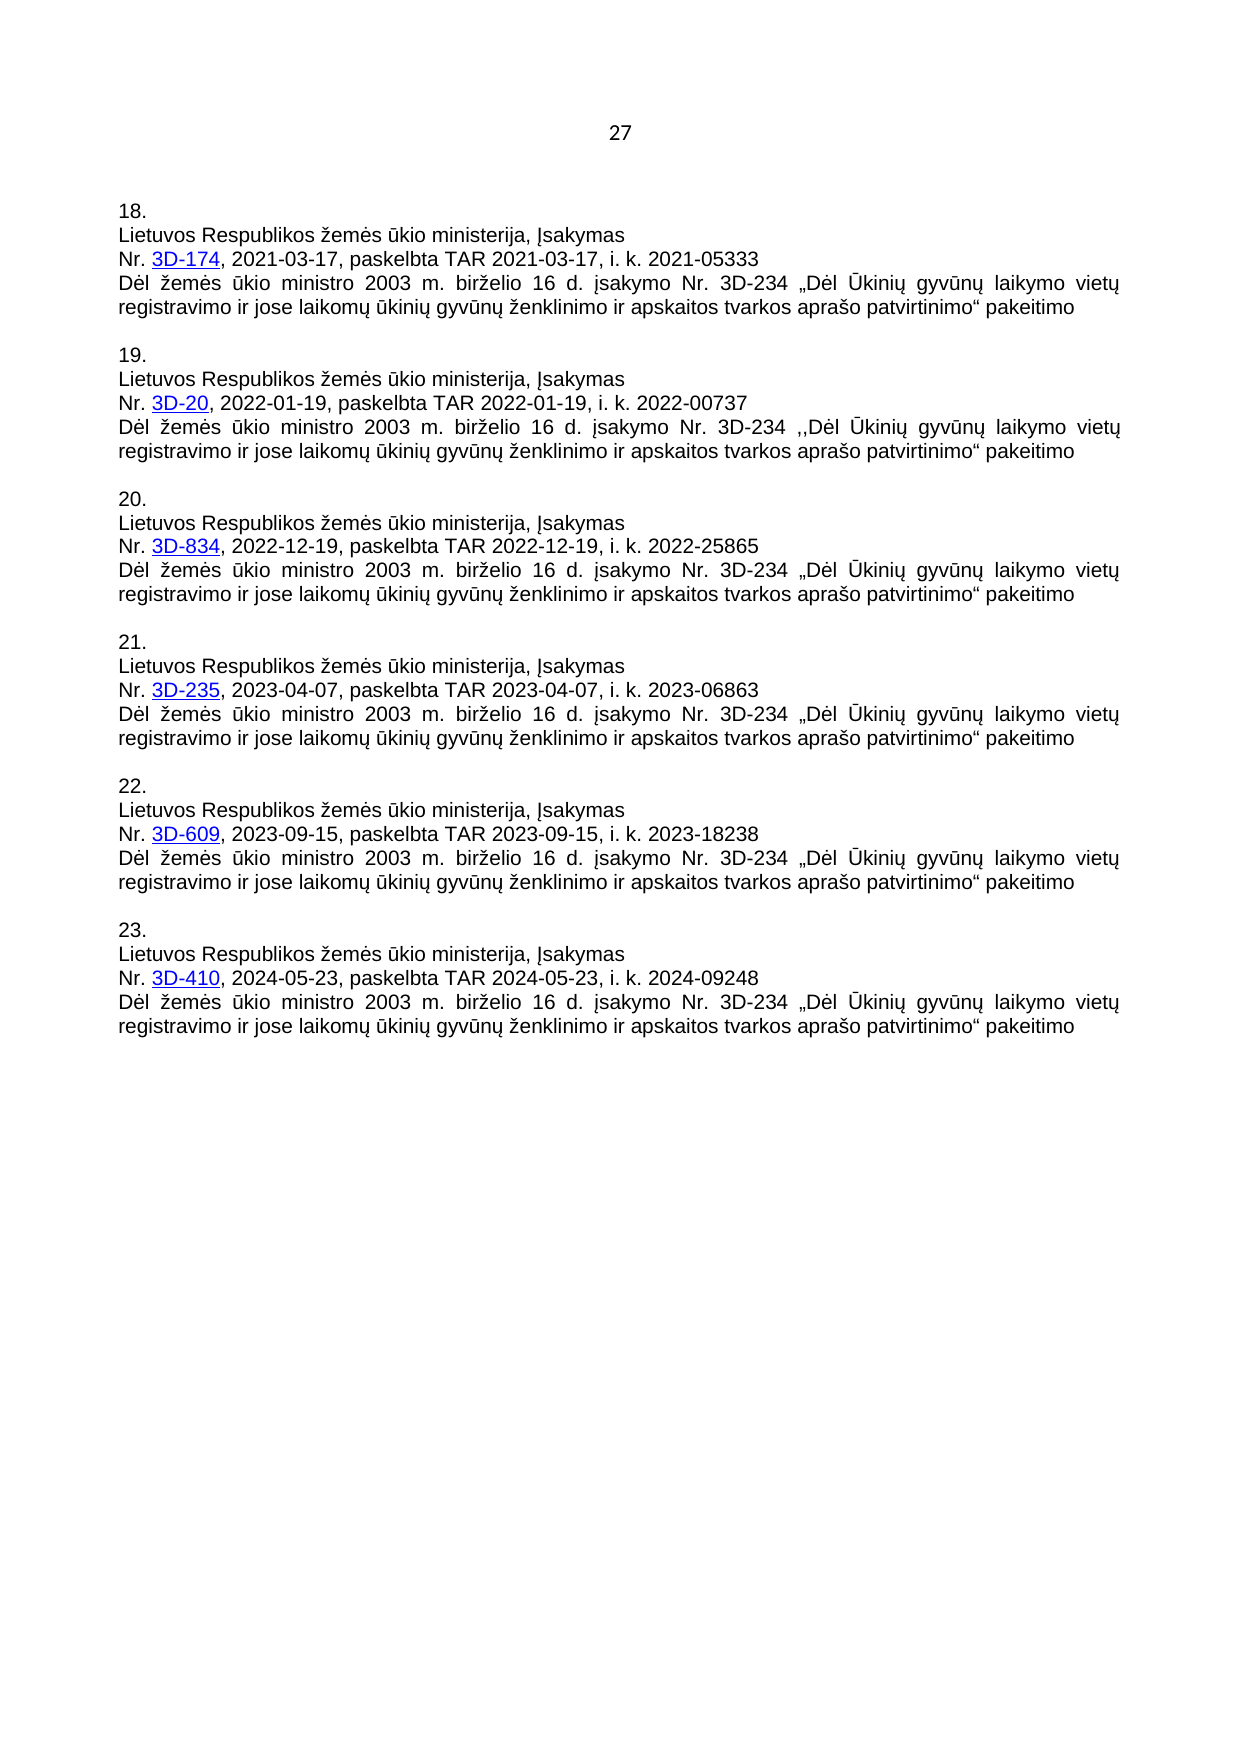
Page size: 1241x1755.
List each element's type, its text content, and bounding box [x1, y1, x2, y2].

text Lietuvos Respublikos žemės ūkio ministerija, Įsakymas [118, 223, 1122, 247]
text Nr. 3D-834, 2022-12-19, paskelbta TAR 2022-12-19, i. k. 2022-25865 [118, 534, 1122, 558]
text Nr. 3D-20, 2022-01-19, paskelbta TAR 2022-01-19, i. k. 2022-00737 [118, 391, 1122, 414]
text Dėl žemės ūkio ministro 2003 m. birželio 16 d. įsakymo Nr. 3D-234 ,,Dėl Ūkinių gyvūnų laikymo vietų registravimo ir jose laikomų ūkinių gyvūnų ženklinimo ir apskaitos tvarkos aprašo patvirtinimo“ pakeitimo [118, 414, 1122, 462]
text Nr. 3D-410, 2024-05-23, paskelbta TAR 2024-05-23, i. k. 2024-09248 [118, 966, 1122, 989]
text 18. [118, 199, 1122, 223]
text 22. [118, 774, 1122, 798]
text Nr. 3D-235, 2023-04-07, paskelbta TAR 2023-04-07, i. k. 2023-06863 [118, 678, 1122, 702]
text 23. [118, 918, 1122, 942]
text 21. [118, 630, 1122, 654]
text Dėl žemės ūkio ministro 2003 m. birželio 16 d. įsakymo Nr. 3D-234 „Dėl Ūkinių gyvūnų laikymo vietų registravimo ir jose laikomų ūkinių gyvūnų ženklinimo ir apskaitos tvarkos aprašo patvirtinimo“ pakeitimo [118, 846, 1122, 894]
text Dėl žemės ūkio ministro 2003 m. birželio 16 d. įsakymo Nr. 3D-234 „Dėl Ūkinių gyvūnų laikymo vietų registravimo ir jose laikomų ūkinių gyvūnų ženklinimo ir apskaitos tvarkos aprašo patvirtinimo“ pakeitimo [118, 271, 1122, 319]
text Lietuvos Respublikos žemės ūkio ministerija, Įsakymas [118, 367, 1122, 391]
text Lietuvos Respublikos žemės ūkio ministerija, Įsakymas [118, 510, 1122, 534]
text 19. [118, 343, 1122, 367]
text Lietuvos Respublikos žemės ūkio ministerija, Įsakymas [118, 942, 1122, 966]
text Dėl žemės ūkio ministro 2003 m. birželio 16 d. įsakymo Nr. 3D-234 „Dėl Ūkinių gyvūnų laikymo vietų registravimo ir jose laikomų ūkinių gyvūnų ženklinimo ir apskaitos tvarkos aprašo patvirtinimo“ pakeitimo [118, 702, 1122, 750]
text Dėl žemės ūkio ministro 2003 m. birželio 16 d. įsakymo Nr. 3D-234 „Dėl Ūkinių gyvūnų laikymo vietų registravimo ir jose laikomų ūkinių gyvūnų ženklinimo ir apskaitos tvarkos aprašo patvirtinimo“ pakeitimo [118, 989, 1122, 1037]
text Lietuvos Respublikos žemės ūkio ministerija, Įsakymas [118, 798, 1122, 822]
text 20. [118, 486, 1122, 510]
text Dėl žemės ūkio ministro 2003 m. birželio 16 d. įsakymo Nr. 3D-234 „Dėl Ūkinių gyvūnų laikymo vietų registravimo ir jose laikomų ūkinių gyvūnų ženklinimo ir apskaitos tvarkos aprašo patvirtinimo“ pakeitimo [118, 558, 1122, 606]
text Nr. 3D-609, 2023-09-15, paskelbta TAR 2023-09-15, i. k. 2023-18238 [118, 822, 1122, 846]
text Lietuvos Respublikos žemės ūkio ministerija, Įsakymas [118, 654, 1122, 678]
text Nr. 3D-174, 2021-03-17, paskelbta TAR 2021-03-17, i. k. 2021-05333 [118, 247, 1122, 271]
